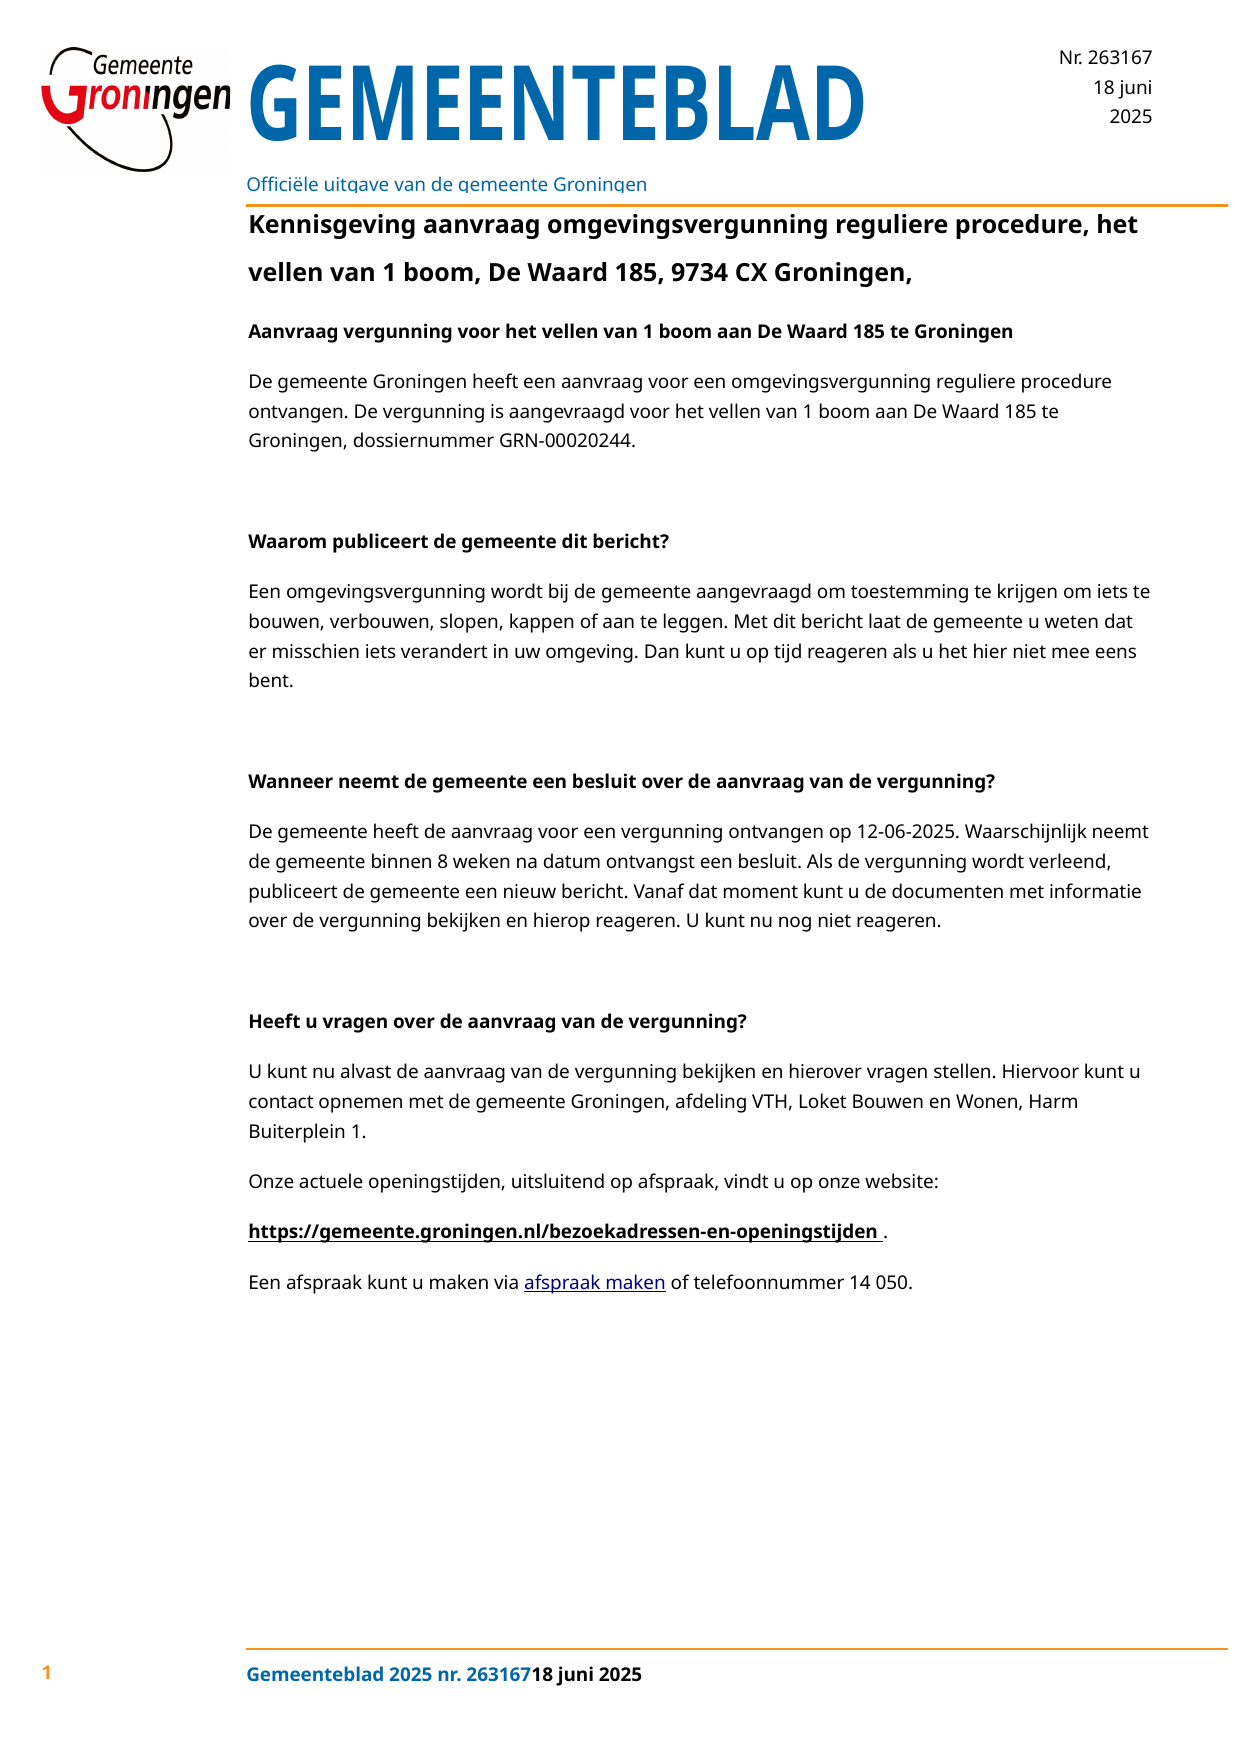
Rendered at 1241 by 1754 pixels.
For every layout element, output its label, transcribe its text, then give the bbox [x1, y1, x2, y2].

text Een omgevingsvergunning wordt bij de gemeente aangevraagd om toestemming te krijgen om iets te bouwen, verbouwen, slopen, kappen of aan te leggen. Met dit bericht laat de gemeente u weten dat er misschien iets verandert in uw omgeving. Dan kunt u op tijd reageren als u het hier niet mee eens bent. [248, 579, 1152, 693]
text Een afspraak kunt u maken via afspraak maken of telefoonnummer 14 050. [248, 1269, 1152, 1295]
text Aanvraag vergunning voor het vellen van 1 boom aan De Waard 185 te Groningen [248, 318, 1152, 344]
text U kunt nu alvast de aanvraag van de vergunning bekijken en hierover vragen stellen. Hiervoor kunt u contact opnemen met de gemeente Groningen, afdeling VTH, Loket Bouwen en Wonen, Harm Buiterplein 1. [248, 1059, 1152, 1144]
text Kennisgeving aanvraag omgevingsvergunning reguliere procedure, het vellen van 1 boom, De Waard 185, 9734 CX Groningen, [248, 207, 1152, 288]
text Heeft u vragen over de aanvraag van de vergunning? [248, 1008, 1152, 1034]
text Onze actuele openingstijden, uitsluitend op afspraak, vindt u op onze website: [248, 1168, 1152, 1194]
text De gemeente heeft de aanvraag voor een vergunning ontvangen op 12-06-2025. Waarschijnlijk neemt de gemeente binnen 8 weken na datum ontvangst een besluit. Als de vergunning wordt verleend, publiceert de gemeente een nieuw bericht. Vanaf dat moment kunt u de documenten met informatie over de vergunning bekijken en hierop reageren. U kunt nu nog niet reageren. [248, 819, 1152, 933]
picture [41, 47, 231, 172]
text https://gemeente.groningen.nl/bezoekadressen-en-openingstijden . [248, 1219, 1152, 1244]
text Wanneer neemt de gemeente een besluit over de aanvraag van de vergunning? [248, 768, 1152, 794]
text Waarom publiceert de gemeente dit bericht? [248, 528, 1152, 554]
text De gemeente Groningen heeft een aanvraag voor een omgevingsvergunning reguliere procedure ontvangen. De vergunning is aangevraagd voor het vellen van 1 boom aan De Waard 185 te Groningen, dossiernummer GRN-00020244. [248, 368, 1152, 453]
